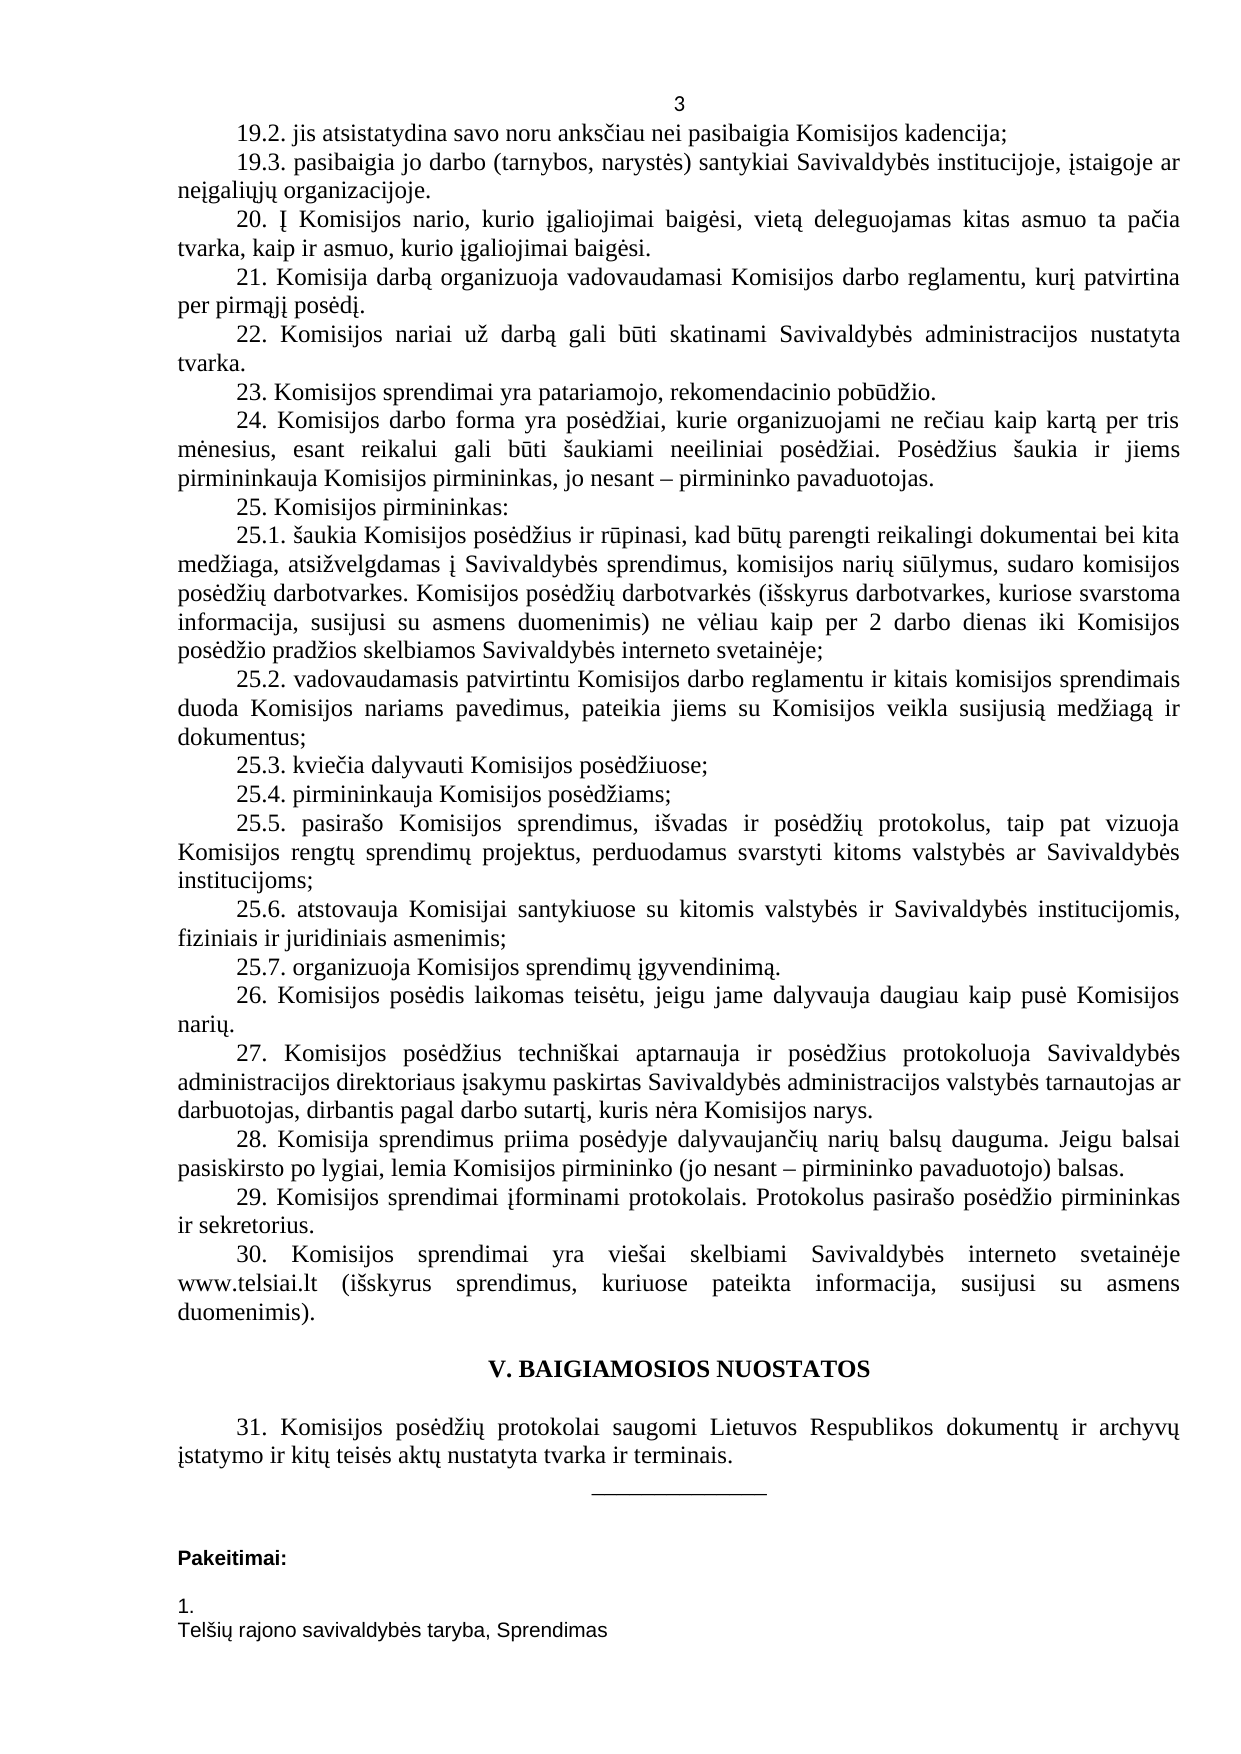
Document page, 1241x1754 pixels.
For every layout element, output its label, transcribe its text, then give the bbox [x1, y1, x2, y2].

text 25.6. atstovauja Komisijai santykiuose su kitomis valstybės ir Savivaldybės institucijomis, fiziniais ir juridiniais asmenimis; [177, 894, 1181, 952]
text Pakeitimai: [177, 1546, 1181, 1570]
text 19.2. jis atsistatydina savo noru anksčiau nei pasibaigia Komisijos kadencija; [177, 118, 1181, 147]
text 19.3. pasibaigia jo darbo (tarnybos, narystės) santykiai Savivaldybės institucijoje, įstaigoje ar neįgaliųjų organizacijoje. [177, 147, 1181, 204]
text 21. Komisija darbą organizuoja vadovaudamasi Komisijos darbo reglamentu, kurį patvirtina per pirmąjį posėdį. [177, 262, 1181, 319]
text 20. Į Komisijos nario, kurio įgaliojimai baigėsi, vietą deleguojamas kitas asmuo ta pačia tvarka, kaip ir asmuo, kurio įgaliojimai baigėsi. [177, 204, 1181, 262]
text 24. Komisijos darbo forma yra posėdžiai, kurie organizuojami ne rečiau kaip kartą per tris mėnesius, esant reikalui gali būti šaukiami neeiliniai posėdžiai. Posėdžius šaukia ir jiems pirmininkauja Komisijos pirmininkas, jo nesant – pirmininko pavaduotojas. [177, 406, 1181, 492]
text 25.1. šaukia Komisijos posėdžius ir rūpinasi, kad būtų parengti reikalingi dokumentai bei kita medžiaga, atsižvelgdamas į Savivaldybės sprendimus, komisijos narių siūlymus, sudaro komisijos posėdžių darbotvarkes. Komisijos posėdžių darbotvarkės (išskyrus darbotvarkes, kuriose svarstoma informacija, susijusi su asmens duomenimis) ne vėliau kaip per 2 darbo dienas iki Komisijos posėdžio pradžios skelbiamos Savivaldybės interneto svetainėje; [177, 521, 1181, 664]
text 29. Komisijos sprendimai įforminami protokolais. Protokolus pasirašo posėdžio pirmininkas ir sekretorius. [177, 1182, 1181, 1239]
text 28. Komisija sprendimus priima posėdyje dalyvaujančių narių balsų dauguma. Jeigu balsai pasiskirsto po lygiai, lemia Komisijos pirmininko (jo nesant – pirmininko pavaduotojo) balsas. [177, 1124, 1181, 1182]
text 30. Komisijos sprendimai yra viešai skelbiami Savivaldybės interneto svetainėje www.telsiai.lt (išskyrus sprendimus, kuriuose pateikta informacija, susijusi su asmens duomenimis). [177, 1239, 1181, 1326]
text Telšių rajono savivaldybės taryba, Sprendimas [177, 1618, 1181, 1642]
text 31. Komisijos posėdžių protokolai saugomi Lietuvos Respublikos dokumentų ir archyvų įstatymo ir kitų teisės aktų nustatyta tvarka ir terminais. [177, 1412, 1181, 1469]
text ______________ [177, 1469, 1181, 1498]
text 23. Komisijos sprendimai yra patariamojo, rekomendacinio pobūdžio. [177, 377, 1181, 406]
text 27. Komisijos posėdžius techniškai aptarnauja ir posėdžius protokoluoja Savivaldybės administracijos direktoriaus įsakymu paskirtas Savivaldybės administracijos valstybės tarnautojas ar darbuotojas, dirbantis pagal darbo sutartį, kuris nėra Komisijos narys. [177, 1038, 1181, 1124]
text 25. Komisijos pirmininkas: [177, 492, 1181, 521]
text V. BAIGIAMOSIOS NUOSTATOS [177, 1354, 1181, 1383]
text 26. Komisijos posėdis laikomas teisėtu, jeigu jame dalyvauja daugiau kaip pusė Komisijos narių. [177, 981, 1181, 1038]
text 25.2. vadovaudamasis patvirtintu Komisijos darbo reglamentu ir kitais komisijos sprendimais duoda Komisijos nariams pavedimus, pateikia jiems su Komisijos veikla susijusią medžiagą ir dokumentus; [177, 664, 1181, 751]
text 1. [177, 1594, 1181, 1618]
text 22. Komisijos nariai už darbą gali būti skatinami Savivaldybės administracijos nustatyta tvarka. [177, 319, 1181, 377]
text 25.7. organizuoja Komisijos sprendimų įgyvendinimą. [177, 952, 1181, 981]
text 25.4. pirmininkauja Komisijos posėdžiams; [177, 779, 1181, 808]
text 25.3. kviečia dalyvauti Komisijos posėdžiuose; [177, 751, 1181, 779]
text 25.5. pasirašo Komisijos sprendimus, išvadas ir posėdžių protokolus, taip pat vizuoja Komisijos rengtų sprendimų projektus, perduodamus svarstyti kitoms valstybės ar Savivaldybės institucijoms; [177, 808, 1181, 894]
